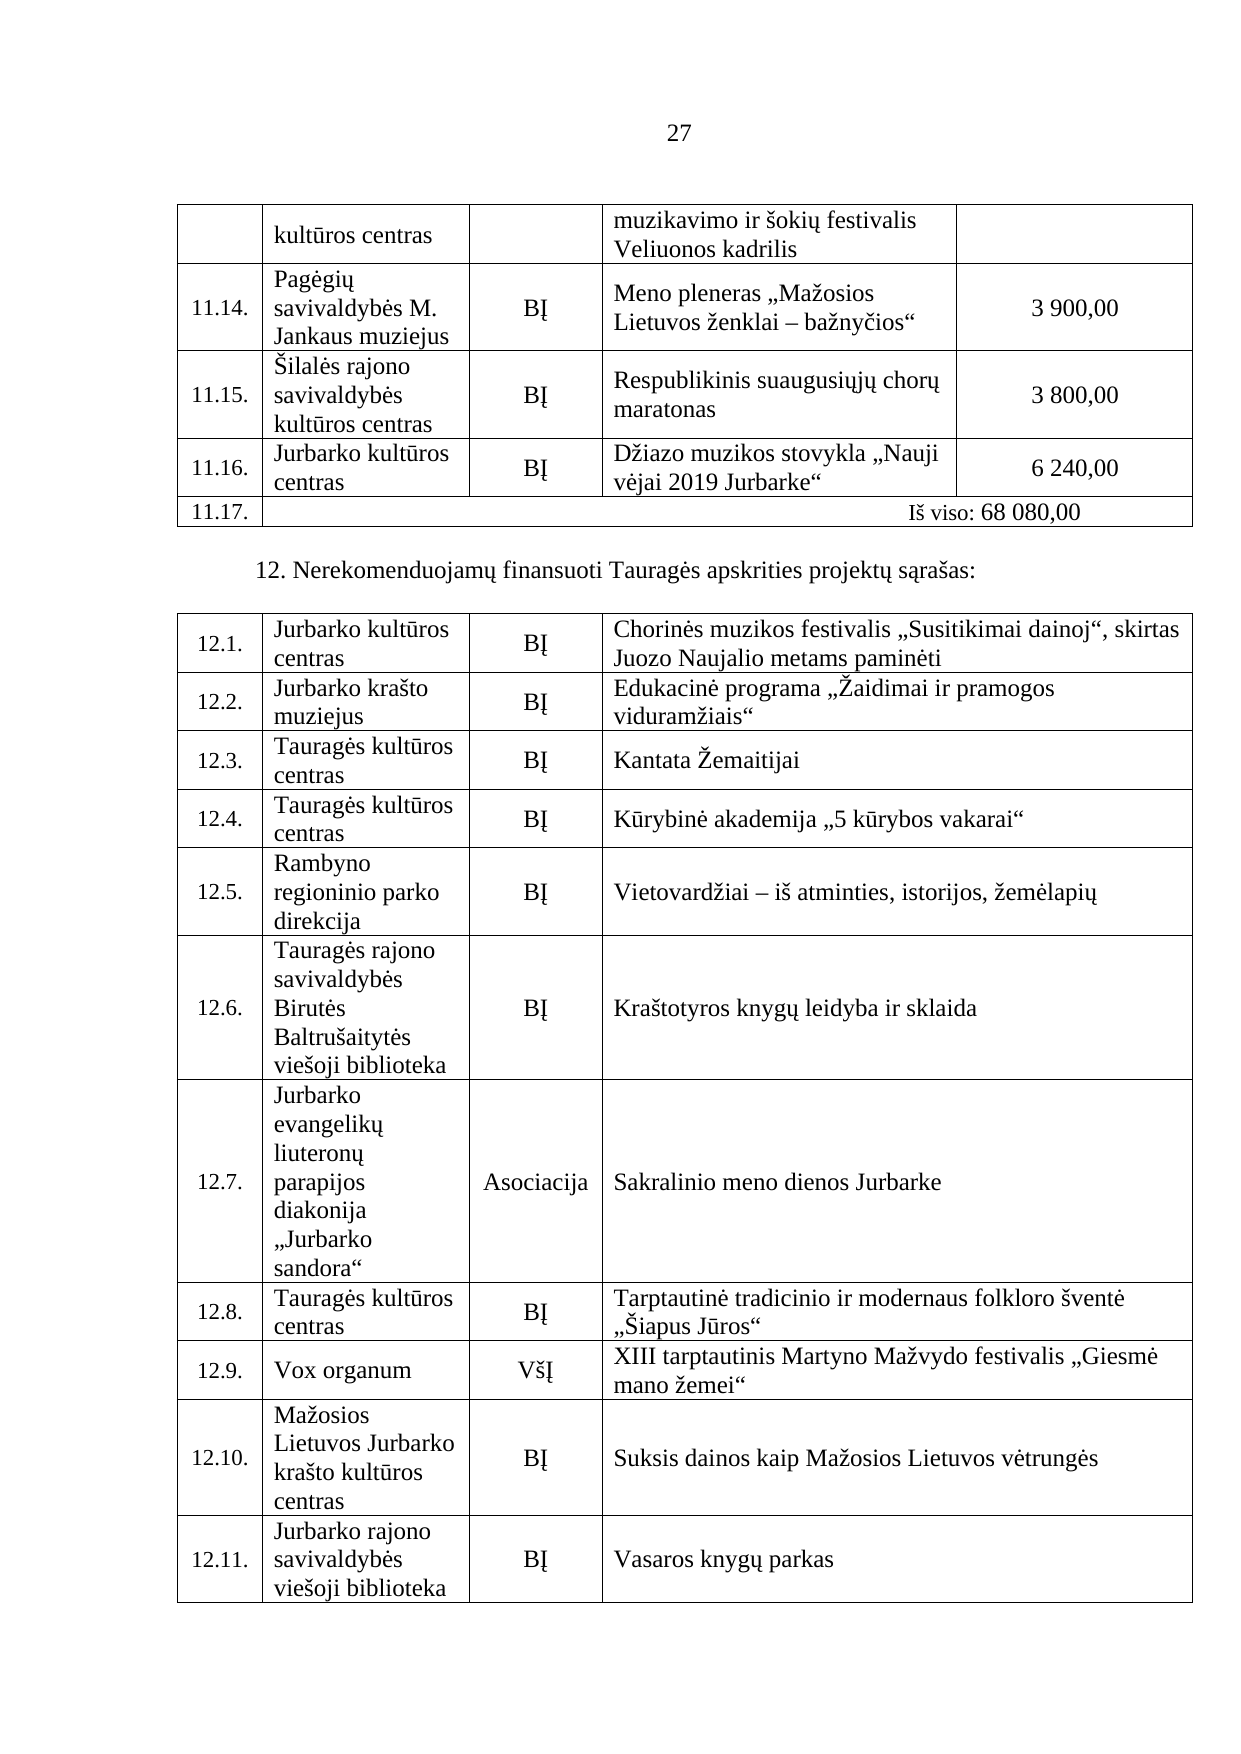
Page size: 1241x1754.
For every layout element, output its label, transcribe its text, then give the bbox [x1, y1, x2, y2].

table_cell Tarptautinė tradicinio ir modernaus folkloro šventė „Šiapus Jūros“ [603, 1283, 1192, 1340]
table_cell Sakralinio meno dienos Jurbarke [603, 1080, 1192, 1282]
table_cell Iš viso: 68 080,00 [263, 497, 1192, 526]
table_cell Vox organum [263, 1341, 469, 1399]
table_cell Asociacija [470, 1080, 602, 1282]
table_cell 11.14. [178, 264, 262, 350]
table_cell 12.9. [178, 1341, 262, 1399]
table_cell [957, 205, 1192, 263]
table_cell Jurbarko evangelikų liuteronų parapijos diakonija „Jurbarko sandora“ [263, 1080, 469, 1282]
table_cell 12.2. [178, 673, 262, 730]
table_cell 12.6. [178, 936, 262, 1079]
text 12. Nerekomenduojamų finansuoti Tauragės apskrities projektų sąrašas: [177, 556, 1181, 584]
table_cell Respublikinis suaugusiųjų chorų maratonas [603, 351, 956, 437]
table_cell Meno pleneras „Mažosios Lietuvos ženklai – bažnyčios“ [603, 264, 956, 350]
table_cell XIII tarptautinis Martyno Mažvydo festivalis „Giesmė mano žemei“ [603, 1341, 1192, 1399]
table_cell Kantata Žemaitijai [603, 731, 1192, 789]
table_cell Edukacinė programa „Žaidimai ir pramogos viduramžiais“ [603, 673, 1192, 730]
table_cell 6 240,00 [957, 439, 1192, 496]
table_cell [178, 205, 262, 263]
table_cell BĮ [470, 351, 602, 437]
table_cell BĮ [470, 1400, 602, 1515]
table_cell BĮ [470, 673, 602, 730]
table_cell Suksis dainos kaip Mažosios Lietuvos vėtrungės [603, 1400, 1192, 1515]
table_cell Tauragės kultūros centras [263, 790, 469, 847]
table_cell [470, 205, 602, 263]
table_cell BĮ [470, 848, 602, 934]
table_cell BĮ [470, 264, 602, 350]
table_cell Tauragės kultūros centras [263, 1283, 469, 1340]
table_cell BĮ [470, 1516, 602, 1602]
table_cell BĮ [470, 439, 602, 496]
table_header Chorinės muzikos festivalis „Susitikimai dainoj“, skirtas Juozo Naujalio metams paminėti [603, 614, 1192, 672]
table_cell BĮ [470, 1283, 602, 1340]
table_cell Jurbarko rajono savivaldybės viešoji biblioteka [263, 1516, 469, 1602]
table_cell Jurbarko krašto muziejus [263, 673, 469, 730]
table_header BĮ [470, 614, 602, 672]
table_cell 12.5. [178, 848, 262, 934]
table_cell VšĮ [470, 1341, 602, 1399]
table_cell 12.3. [178, 731, 262, 789]
table_cell 12.11. [178, 1516, 262, 1602]
table_header Jurbarko kultūros centras [263, 614, 469, 672]
table_cell BĮ [470, 790, 602, 847]
table_cell 11.15. [178, 351, 262, 437]
table_cell 3 900,00 [957, 264, 1192, 350]
table_cell BĮ [470, 731, 602, 789]
table_cell Džiazo muzikos stovykla „Nauji vėjai 2019 Jurbarke“ [603, 439, 956, 496]
table_cell 12.10. [178, 1400, 262, 1515]
table_cell 12.8. [178, 1283, 262, 1340]
table_cell Jurbarko kultūros centras [263, 439, 469, 496]
table_cell 3 800,00 [957, 351, 1192, 437]
table_cell Tauragės rajono savivaldybės Birutės Baltrušaitytės viešoji biblioteka [263, 936, 469, 1079]
table_cell 11.17. [178, 497, 262, 526]
table_cell Vasaros knygų parkas [603, 1516, 1192, 1602]
table_cell Kūrybinė akademija „5 kūrybos vakarai“ [603, 790, 1192, 847]
table_cell Vietovardžiai – iš atminties, istorijos, žemėlapių [603, 848, 1192, 934]
table_cell kultūros centras [263, 205, 469, 263]
table_header 12.1. [178, 614, 262, 672]
table_cell Šilalės rajono savivaldybės kultūros centras [263, 351, 469, 437]
table_cell Tauragės kultūros centras [263, 731, 469, 789]
table_cell BĮ [470, 936, 602, 1079]
table_cell Kraštotyros knygų leidyba ir sklaida [603, 936, 1192, 1079]
table_cell 12.7. [178, 1080, 262, 1282]
table_cell Mažosios Lietuvos Jurbarko krašto kultūros centras [263, 1400, 469, 1515]
table_cell Rambyno regioninio parko direkcija [263, 848, 469, 934]
table_cell Pagėgių savivaldybės M. Jankaus muziejus [263, 264, 469, 350]
table_cell 11.16. [178, 439, 262, 496]
table_cell 12.4. [178, 790, 262, 847]
table_cell muzikavimo ir šokių festivalis Veliuonos kadrilis [603, 205, 956, 263]
